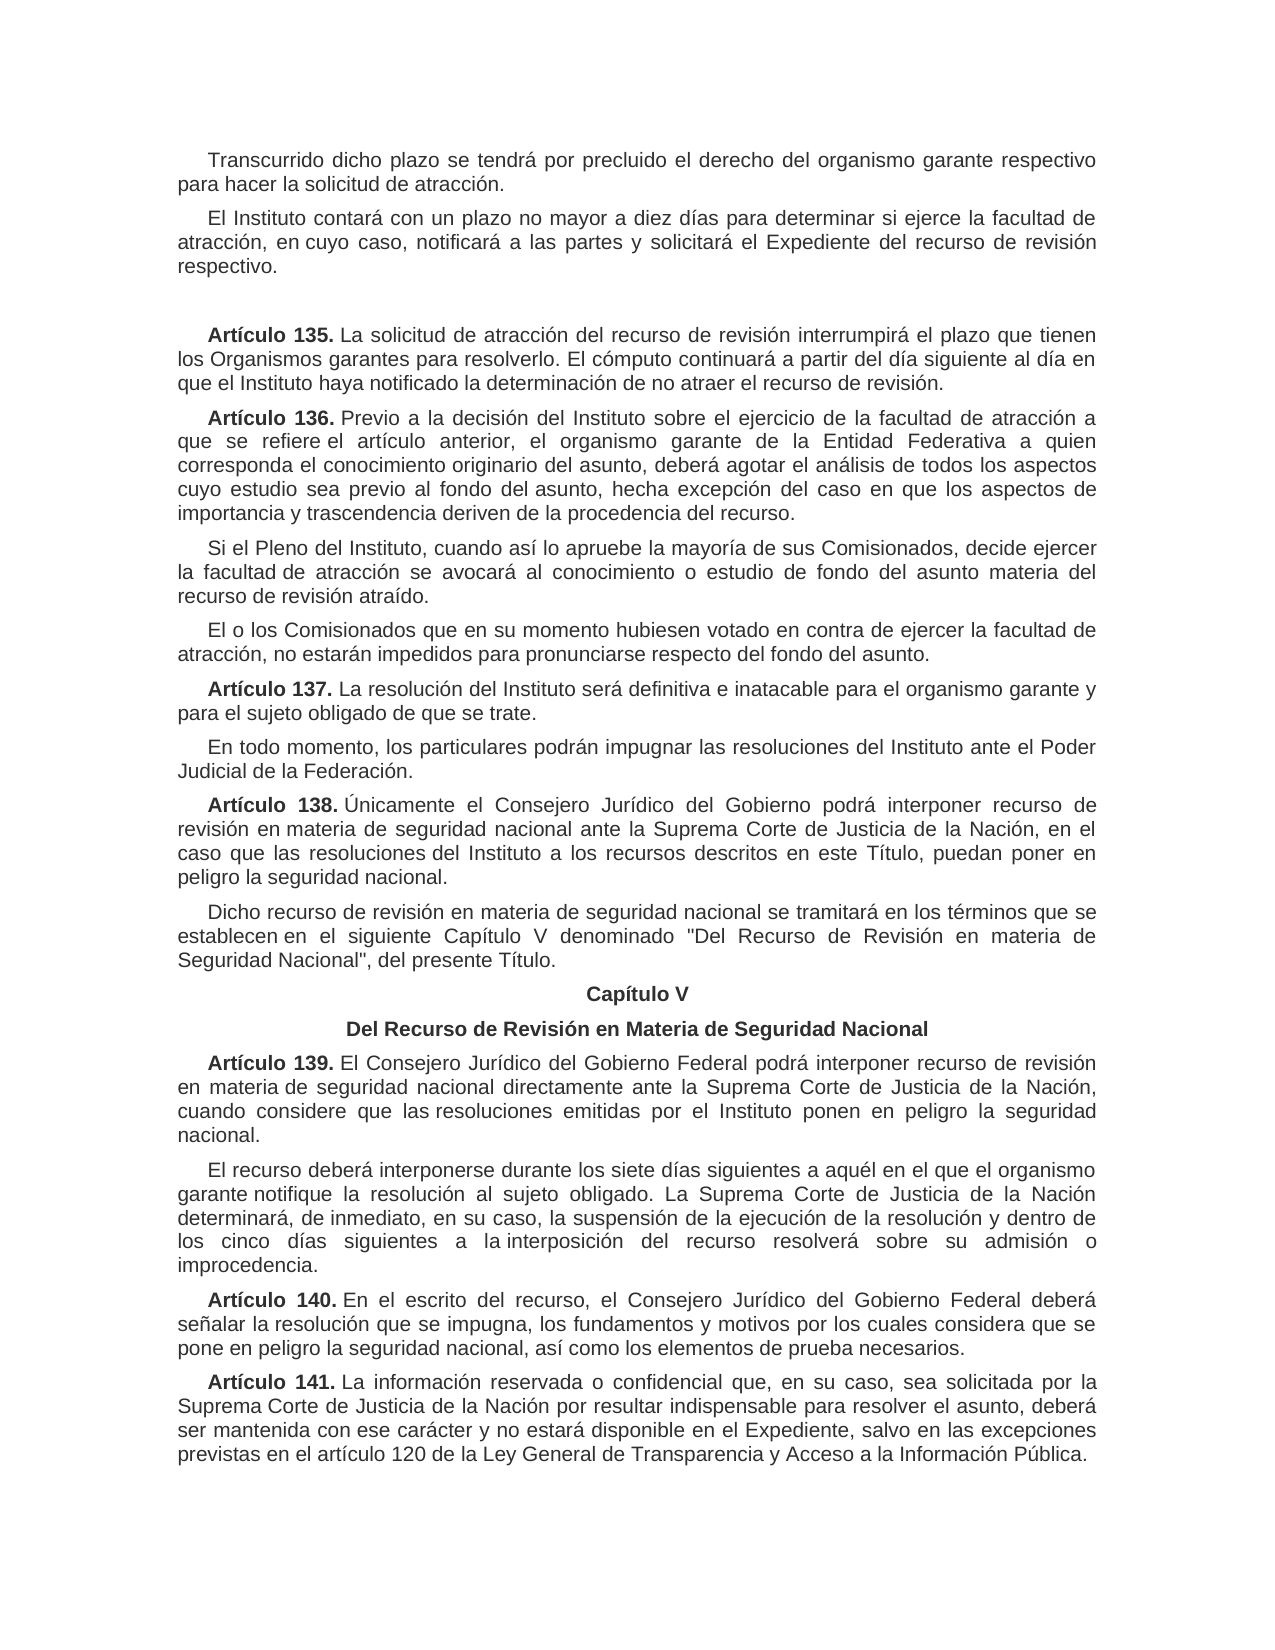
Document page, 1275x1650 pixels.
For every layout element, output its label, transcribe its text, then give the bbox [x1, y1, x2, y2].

text Artículo 139. El Consejero Jurídico del Gobierno Federal podrá interponer recurso de revisión en materia de seguridad nacional directamente ante la Suprema Corte de Justicia de la Nación, cuando considere que las resoluciones emitidas por el Instituto ponen en peligro la seguridad nacional. [177, 1051, 1098, 1147]
text Capítulo V [177, 982, 1098, 1006]
text El Instituto contará con un plazo no mayor a diez días para determinar si ejerce la facultad de atracción, en cuyo caso, notificará a las partes y solicitará el Expediente del recurso de revisión respectivo. [177, 206, 1098, 278]
text Artículo 136. Previo a la decisión del Instituto sobre el ejercicio de la facultad de atracción a que se refiere el artículo anterior, el organismo garante de la Entidad Federativa a quien corresponda el conocimiento originario del asunto, deberá agotar el análisis de todos los aspectos cuyo estudio sea previo al fondo del asunto, hecha excepción del caso en que los aspectos de importancia y trascendencia deriven de la procedencia del recurso. [177, 405, 1098, 525]
text El recurso deberá interponerse durante los siete días siguientes a aquél en el que el organismo garante notifique la resolución al sujeto obligado. La Suprema Corte de Justicia de la Nación determinará, de inmediato, en su caso, la suspensión de la ejecución de la resolución y dentro de los cinco días siguientes a la interposición del recurso resolverá sobre su admisión o improcedencia. [177, 1157, 1098, 1277]
text Artículo 140. En el escrito del recurso, el Consejero Jurídico del Gobierno Federal deberá señalar la resolución que se impugna, los fundamentos y motivos por los cuales considera que se pone en peligro la seguridad nacional, así como los elementos de prueba necesarios. [177, 1288, 1098, 1359]
text Del Recurso de Revisión en Materia de Seguridad Nacional [177, 1017, 1098, 1041]
text Artículo 135. La solicitud de atracción del recurso de revisión interrumpirá el plazo que tienen los Organismos garantes para resolverlo. El cómputo continuará a partir del día siguiente al día en que el Instituto haya notificado la determinación de no atraer el recurso de revisión. [177, 323, 1098, 395]
text Transcurrido dicho plazo se tendrá por precluido el derecho del organismo garante respectivo para hacer la solicitud de atracción. [177, 148, 1098, 196]
text Artículo 138. Únicamente el Consejero Jurídico del Gobierno podrá interponer recurso de revisión en materia de seguridad nacional ante la Suprema Corte de Justicia de la Nación, en el caso que las resoluciones del Instituto a los recursos descritos en este Título, puedan poner en peligro la seguridad nacional. [177, 793, 1098, 889]
text Artículo 141. La información reservada o confidencial que, en su caso, sea solicitada por la Suprema Corte de Justicia de la Nación por resultar indispensable para resolver el asunto, deberá ser mantenida con ese carácter y no estará disponible en el Expediente, salvo en las excepciones previstas en el artículo 120 de la Ley General de Transparencia y Acceso a la Información Pública. [177, 1370, 1098, 1466]
text Si el Pleno del Instituto, cuando así lo apruebe la mayoría de sus Comisionados, decide ejercer la facultad de atracción se avocará al conocimiento o estudio de fondo del asunto materia del recurso de revisión atraído. [177, 536, 1098, 607]
text Dicho recurso de revisión en materia de seguridad nacional se tramitará en los términos que se establecen en el siguiente Capítulo V denominado "Del Recurso de Revisión en materia de Seguridad Nacional", del presente Título. [177, 900, 1098, 972]
text En todo momento, los particulares podrán impugnar las resoluciones del Instituto ante el Poder Judicial de la Federación. [177, 735, 1098, 783]
text El o los Comisionados que en su momento hubiesen votado en contra de ejercer la facultad de atracción, no estarán impedidos para pronunciarse respecto del fondo del asunto. [177, 618, 1098, 666]
text Artículo 137. La resolución del Instituto será definitiva e inatacable para el organismo garante y para el sujeto obligado de que se trate. [177, 676, 1098, 724]
